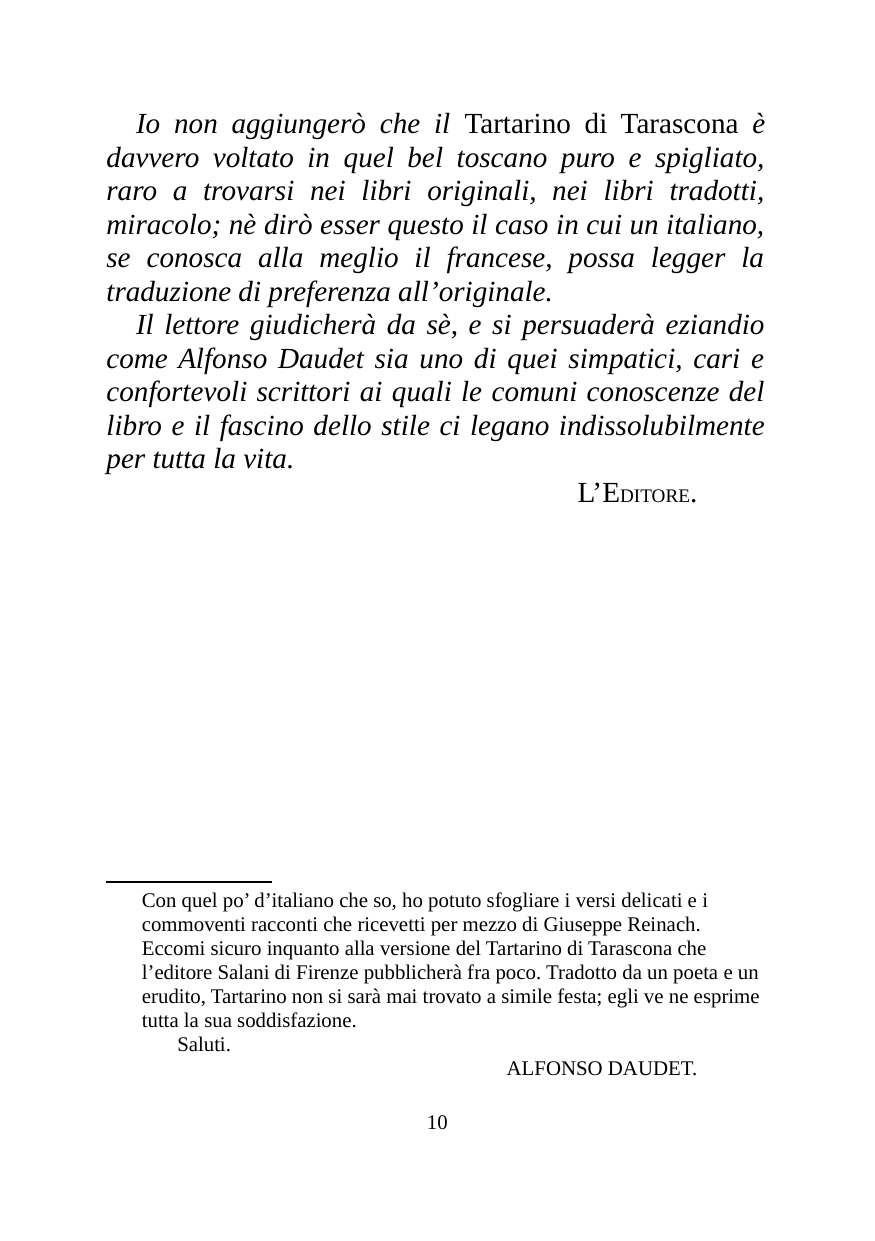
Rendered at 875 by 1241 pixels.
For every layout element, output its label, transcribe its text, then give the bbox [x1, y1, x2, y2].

text ALFONSO DAUDET. [106, 1056, 697, 1080]
text Io non aggiungerò che il Tartarino di Tarascona è davvero voltato in quel bel toscano puro e spigliato, raro a trovarsi nei libri originali, nei libri tradotti, miracolo; nè dirò esser questo il caso in cui un italiano, se conosca alla meglio il francese, possa legger la traduzione di preferenza all’originale. [106, 106, 768, 307]
text Saluti. [177, 1032, 768, 1056]
text L’Editore. [106, 475, 697, 509]
text Con quel po’ d’italiano che so, ho potuto sfogliare i versi delicati e i commoventi racconti che ricevetti per mezzo di Giuseppe Reinach. Eccomi sicuro inquanto alla versione del Tartarino di Tarascona che l’editore Salani di Firenze pubblicherà fra poco. Tradotto da un poeta e un erudito, Tartarino non si sarà mai trovato a simile festa; egli ve ne esprime tutta la sua soddisfazione. [106, 888, 768, 1032]
text Il lettore giudicherà da sè, e si persuaderà eziandio come Alfonso Daudet sia uno di quei simpatici, cari e confortevoli scrittori ai quali le comuni conoscenze del libro e il fascino dello stile ci legano indissolubilmente per tutta la vita. [106, 307, 768, 475]
